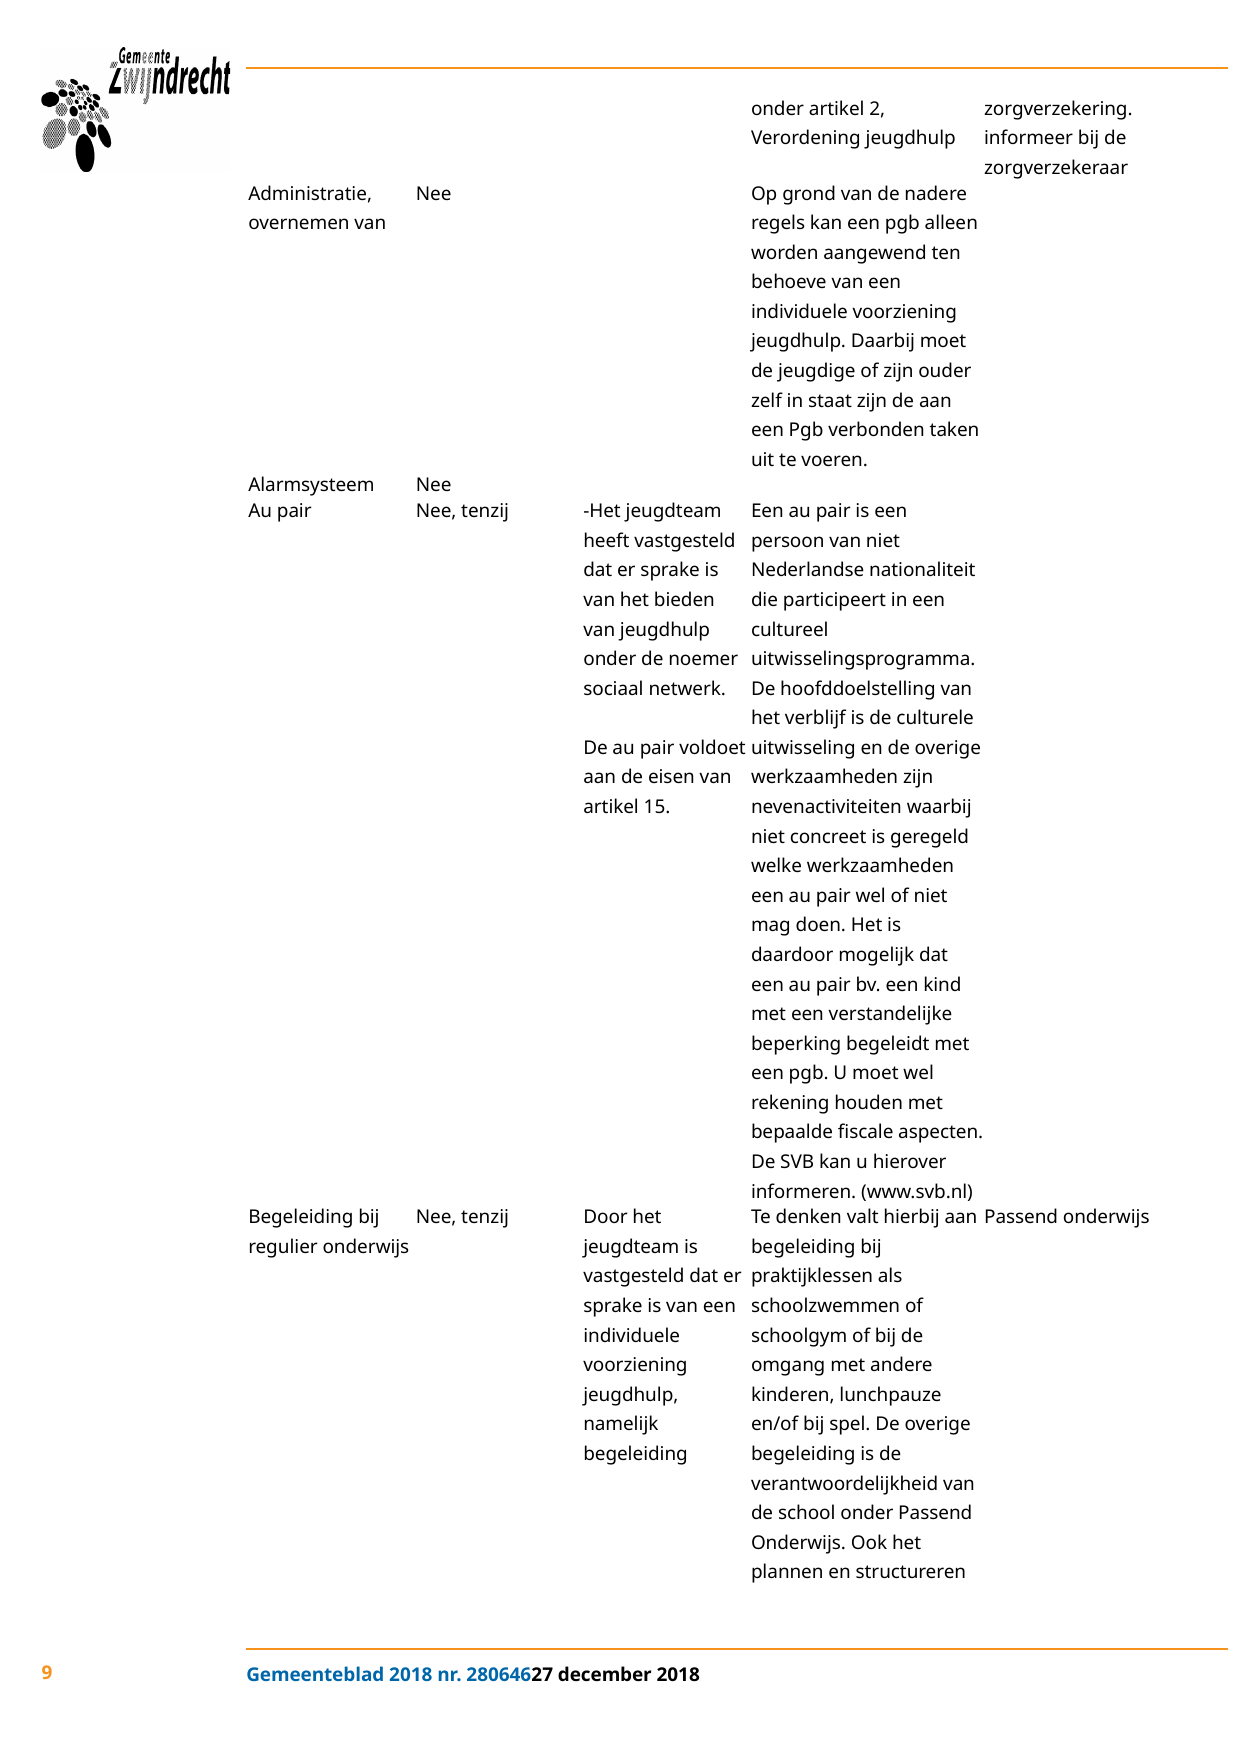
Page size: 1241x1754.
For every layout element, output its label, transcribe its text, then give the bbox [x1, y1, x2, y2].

table_cell [583, 180, 751, 472]
table_cell -Het jeugdteam heeft vastgesteld dat er sprake is van het bieden van jeugdhulp onder de noemer sociaal netwerk. De au pair voldoet aan de eisen van artikel 15. [583, 498, 751, 1203]
table_cell Nee [416, 180, 583, 472]
table_cell Op grond van de nadere regels kan een pgb alleen worden aangewend ten behoeve van een individuele voorziening jeugdhulp. Daarbij moet de jeugdige of zijn ouder zelf in staat zijn de aan een Pgb verbonden taken uit te voeren. [751, 180, 984, 472]
table_cell [984, 498, 1152, 1203]
table_cell [248, 95, 416, 180]
table_cell [984, 472, 1152, 497]
table_cell Een au pair is een persoon van niet Nederlandse nationaliteit die participeert in een cultureel uitwisselingsprogramma. De hoofddoelstelling van het verblijf is de culturele uitwisseling en de overige werkzaamheden zijn nevenactiviteiten waarbij niet concreet is geregeld welke werkzaamheden een au pair wel of niet mag doen. Het is daardoor mogelijk dat een au pair bv. een kind met een verstandelijke beperking begeleidt met een pgb. U moet wel rekening houden met bepaalde fiscale aspecten. De SVB kan u hierover informeren. (www.svb.nl) [751, 498, 984, 1203]
table_cell Door het jeugdteam is vastgesteld dat er sprake is van een individuele voorziening jeugdhulp, namelijk begeleiding [583, 1204, 751, 1584]
table_cell [416, 95, 583, 180]
table_cell [583, 95, 751, 180]
picture [41, 47, 231, 172]
table_cell Alarmsysteem [248, 472, 416, 497]
table_cell Au pair [248, 498, 416, 1203]
table_cell [751, 472, 984, 497]
table_cell Nee, tenzij [416, 1204, 583, 1584]
table_cell Begeleiding bij regulier onderwijs [248, 1204, 416, 1584]
table_cell [984, 180, 1152, 472]
table_cell zorgverzekering. informeer bij de zorgverzekeraar [984, 95, 1152, 180]
table_cell [583, 472, 751, 497]
table_cell Administratie, overnemen van [248, 180, 416, 472]
table_cell Passend onderwijs [984, 1204, 1152, 1584]
table_cell Nee, tenzij [416, 498, 583, 1203]
table_cell Nee [416, 472, 583, 497]
table_cell onder artikel 2, Verordening jeugdhulp [751, 95, 984, 180]
table_cell Te denken valt hierbij aan begeleiding bij praktijklessen als schoolzwemmen of schoolgym of bij de omgang met andere kinderen, lunchpauze en/of bij spel. De overige begeleiding is de verantwoordelijkheid van de school onder Passend Onderwijs. Ook het plannen en structureren [751, 1204, 984, 1584]
